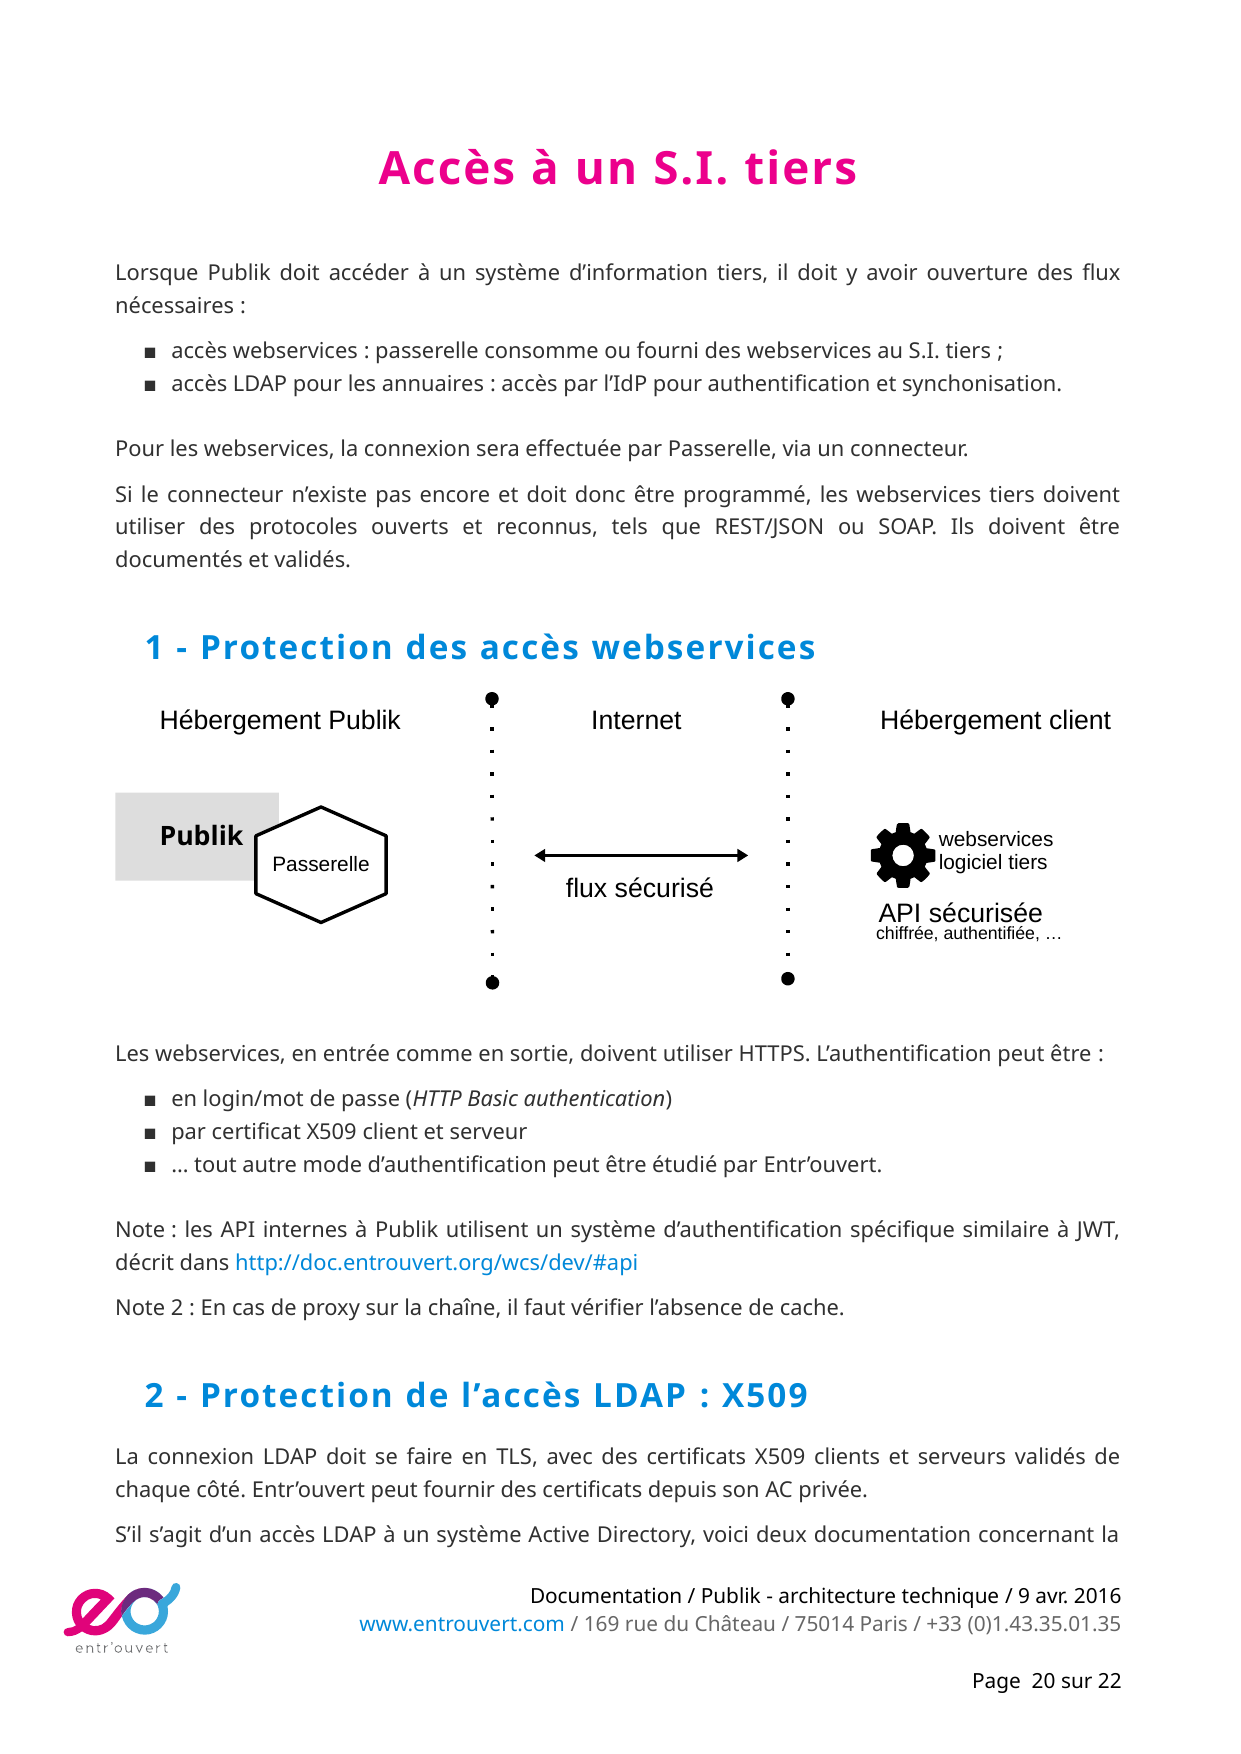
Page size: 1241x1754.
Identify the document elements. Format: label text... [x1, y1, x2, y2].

list accès webservices : passerelle consomme ou fourni des webservices au S.I. tiers ; [144, 335, 1121, 365]
text Si le connecteur n’existe pas encore et doit donc être programmé, les webservices tiers doivent utiliser des protocoles ouverts et reconnus, tels que REST/JSON ou SOAP. Ils doivent être documentés et validés. [115, 478, 1121, 574]
text La connexion LDAP doit se faire en TLS, avec des certificats X509 clients et serveurs validés de chaque côté. Entr’ouvert peut fournir des certificats depuis son AC privée. [115, 1441, 1121, 1504]
text Note : les API internes à Publik utilisent un système d’authentification spécifique similaire à JWT, décrit dans http://doc.entrouvert.org/wcs/dev/#api [115, 1214, 1121, 1277]
list … tout autre mode d’authentification peut être étudié par Entr’ouvert. [144, 1149, 1121, 1179]
text Note 2 : En cas de proxy sur la chaîne, il faut vérifier l’absence de cache. [115, 1292, 1121, 1322]
text Les webservices, en entrée comme en sortie, doivent utiliser HTTPS. L’authentification peut être : [115, 1038, 1121, 1068]
subtitle Accès à un S.I. tiers [115, 136, 1121, 198]
list par certificat X509 client et serveur [144, 1116, 1121, 1146]
subtitle Protection de l’accès LDAP : X509 [144, 1372, 1121, 1418]
text S’il s’agit d’un accès LDAP à un système Active Directory, voici deux documentation concernant la [115, 1519, 1121, 1549]
text Pour les webservices, la connexion sera effectuée par Passerelle, via un connecteur. [115, 433, 1121, 463]
list en login/mot de passe (HTTP Basic authentication) [144, 1083, 1121, 1113]
text Lorsque Publik doit accéder à un système d’information tiers, il doit y avoir ouverture des flux nécessaires : [115, 257, 1121, 320]
list accès LDAP pour les annuaires : accès par l’IdP pour authentification et synchonisation. [144, 368, 1121, 398]
subtitle Protection des accès webservices [144, 624, 1121, 669]
